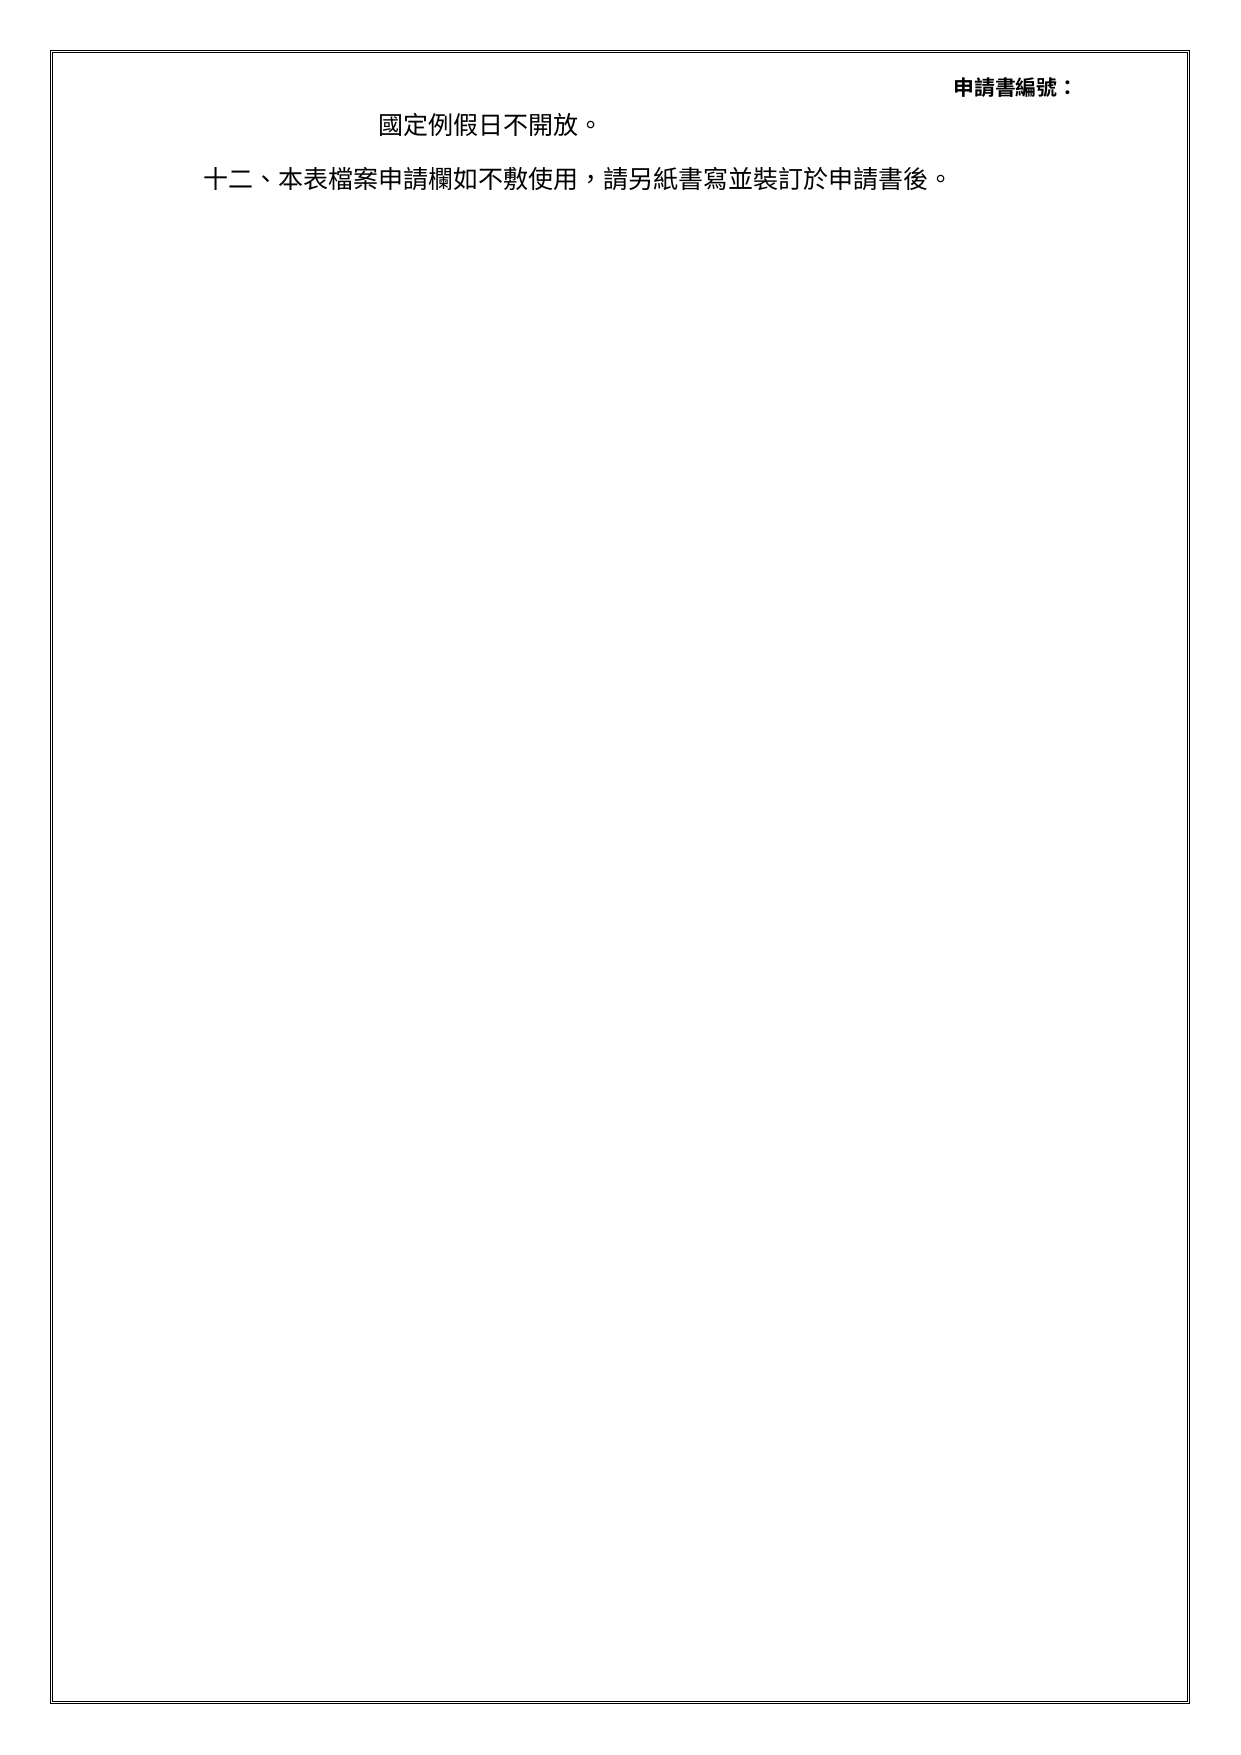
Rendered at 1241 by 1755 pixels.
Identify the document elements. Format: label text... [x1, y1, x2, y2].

text 國定例假日不開放。 [253, 100, 1187, 142]
text 十二、本表檔案申請欄如不敷使用，請另紙書寫並裝訂於申請書後。 [53, 154, 1187, 196]
